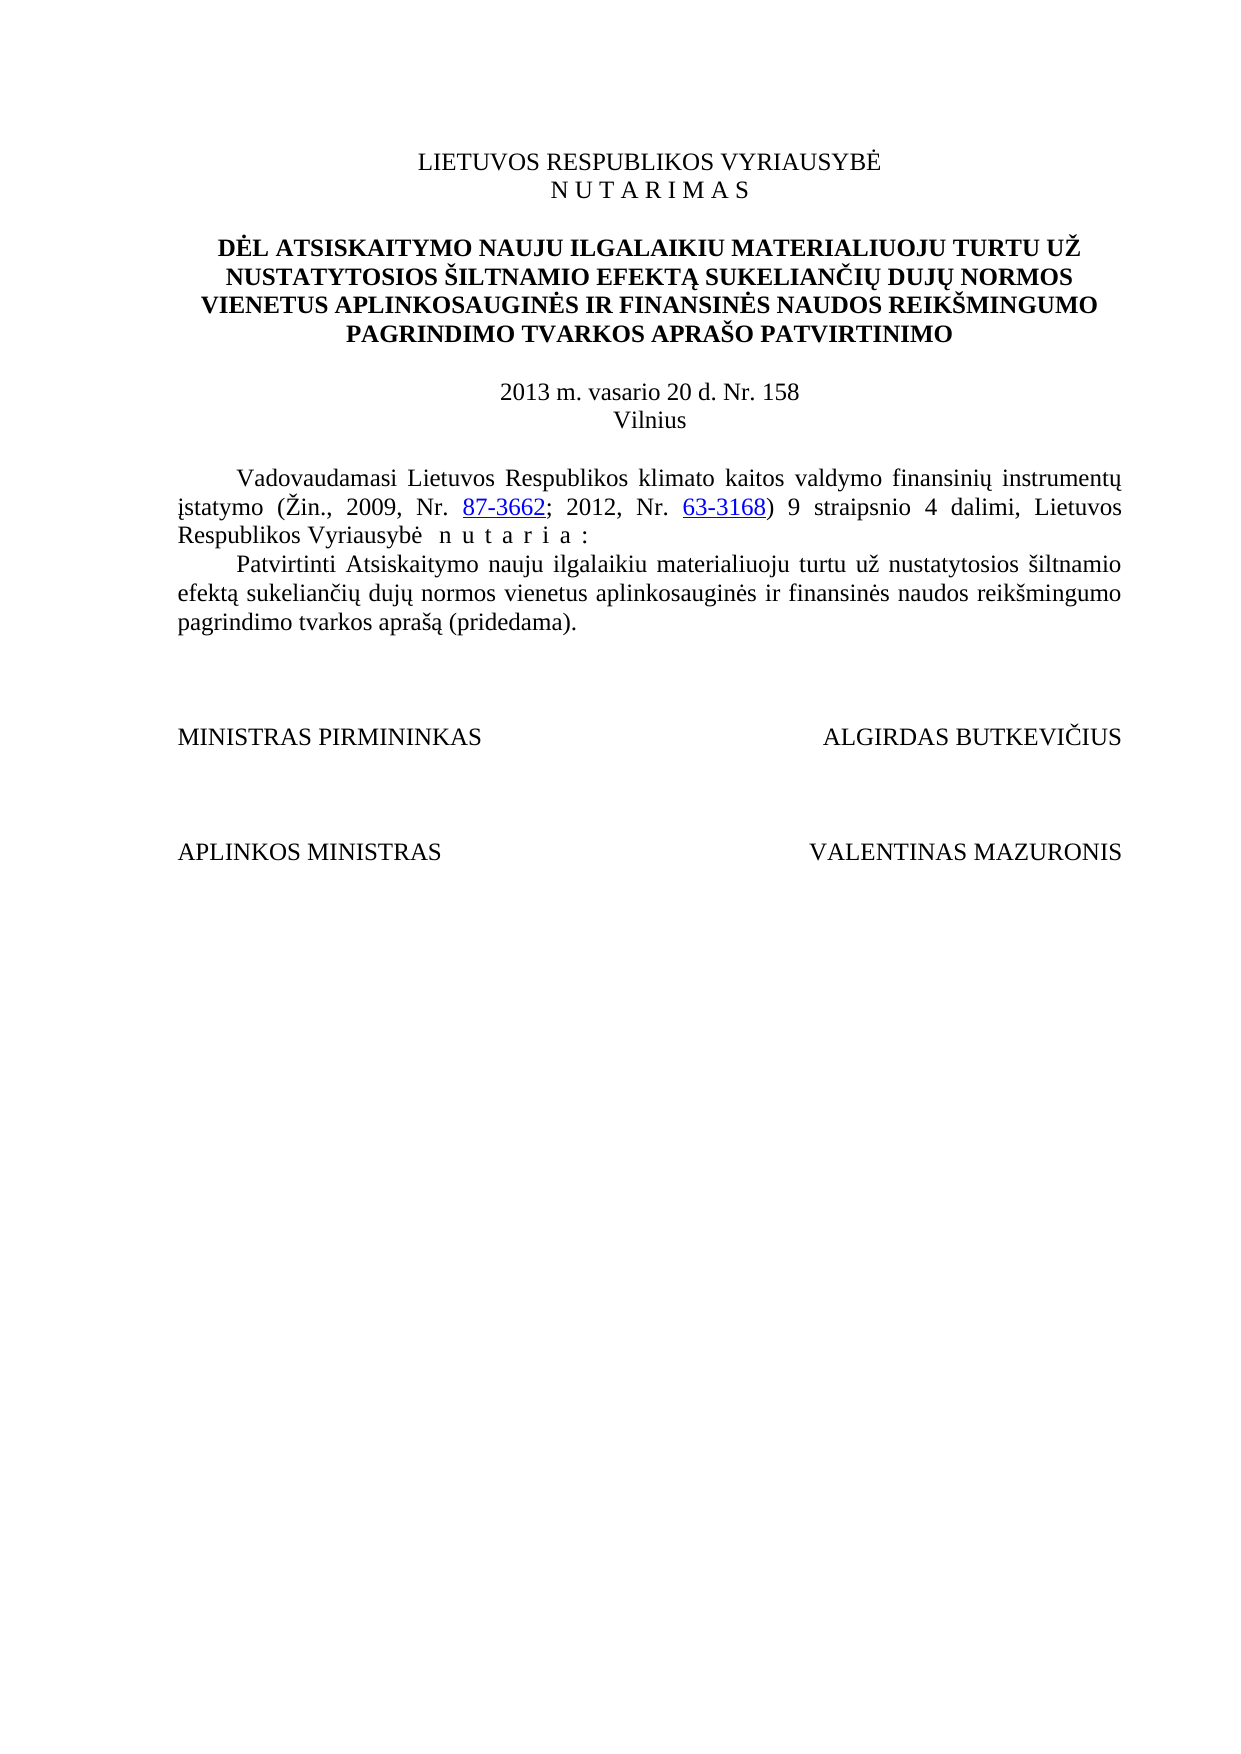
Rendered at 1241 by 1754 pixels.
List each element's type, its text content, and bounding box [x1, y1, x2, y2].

text Vadovaudamasi Lietuvos Respublikos klimato kaitos valdymo finansinių instrumentų įstatymo (Žin., 2009, Nr. 87-3662; 2012, Nr. 63-3168) 9 straipsnio 4 dalimi, Lietuvos Respublikos Vyriausybė nutaria: [177, 463, 1122, 549]
text Lietuvos Respublikos Vyriausybė [177, 147, 1122, 176]
text APLINKOS MINISTRAS VALENTINAS MAZURONIS [177, 837, 1122, 866]
text Vilnius [177, 406, 1122, 434]
text Dėl ATSISKAITYMO NAUJU ILGALAIKIU MATERIALIUOJU TURTU UŽ NUSTATYTOSIOS ŠILTNAMIO EFEKTĄ SUKELIANČIŲ DUJŲ NORMOS VIENETUS APLINKOSAUGINĖS IR FINANSINĖS NAUDOS REIKŠMINGUMO PAGRINDIMO TVARKOS APRAŠO PATVIRTINIMO [177, 233, 1122, 348]
text 2013 m. vasario 20 d. Nr. 158 [177, 377, 1122, 406]
text NUTARIMAS [177, 176, 1122, 204]
text Patvirtinti Atsiskaitymo nauju ilgalaikiu materialiuoju turtu už nustatytosios šiltnamio efektą sukeliančių dujų normos vienetus aplinkosauginės ir finansinės naudos reikšmingumo pagrindimo tvarkos aprašą (pridedama). [177, 549, 1122, 636]
text MINISTRAS PIRMININKAS ALGIRDAS BUTKEVIČIUS [177, 722, 1122, 751]
